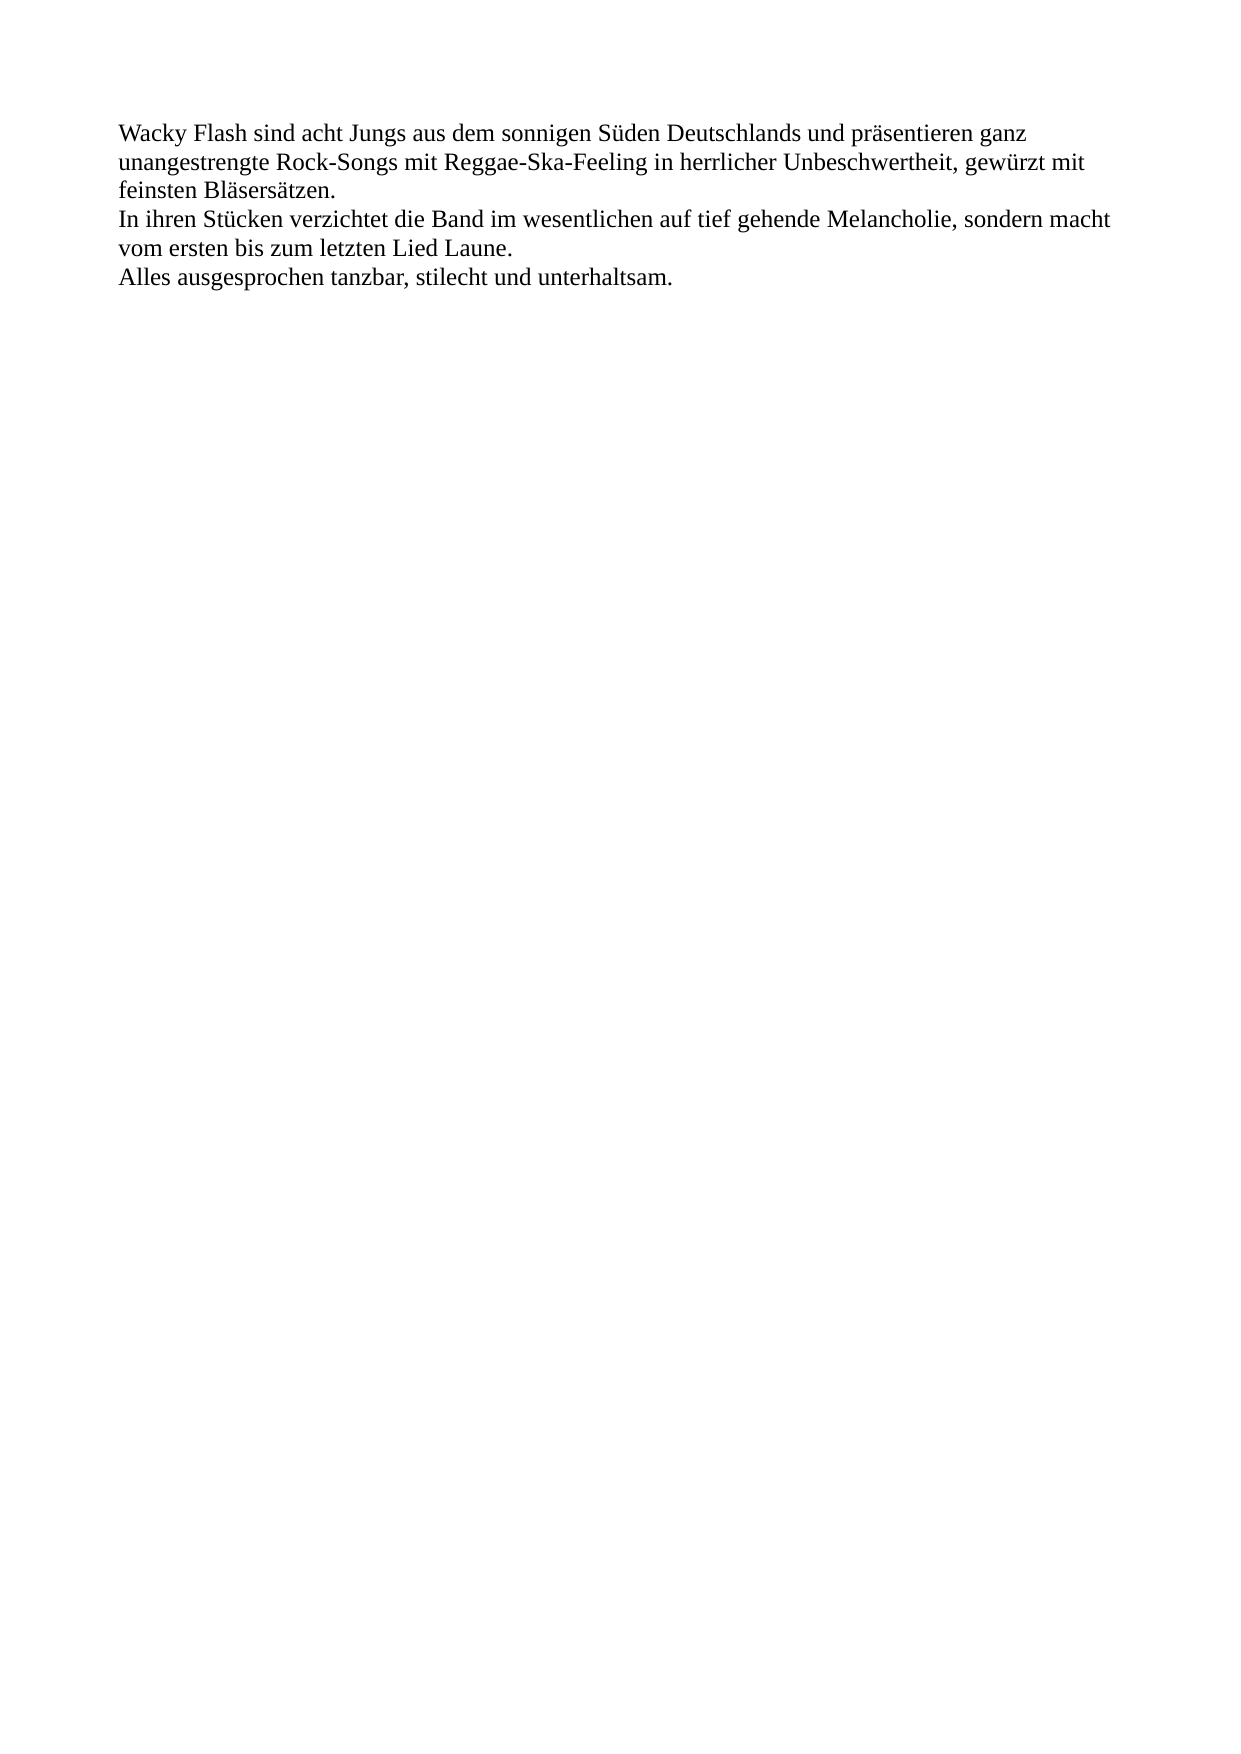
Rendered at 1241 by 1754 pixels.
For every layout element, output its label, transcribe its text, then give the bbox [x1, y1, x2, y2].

text In ihren Stücken verzichtet die Band im wesentlichen auf tief gehende Melancholie, sondern macht vom ersten bis zum letzten Lied Laune. [118, 204, 1122, 262]
text Alles ausgesprochen tanzbar, stilecht und unterhaltsam. [118, 262, 1122, 291]
text Wacky Flash sind acht Jungs aus dem sonnigen Süden Deutschlands und präsentieren ganz unangestrengte Rock-Songs mit Reggae-Ska-Feeling in herrlicher Unbeschwertheit, gewürzt mit feinsten Bläsersätzen. [118, 118, 1122, 204]
